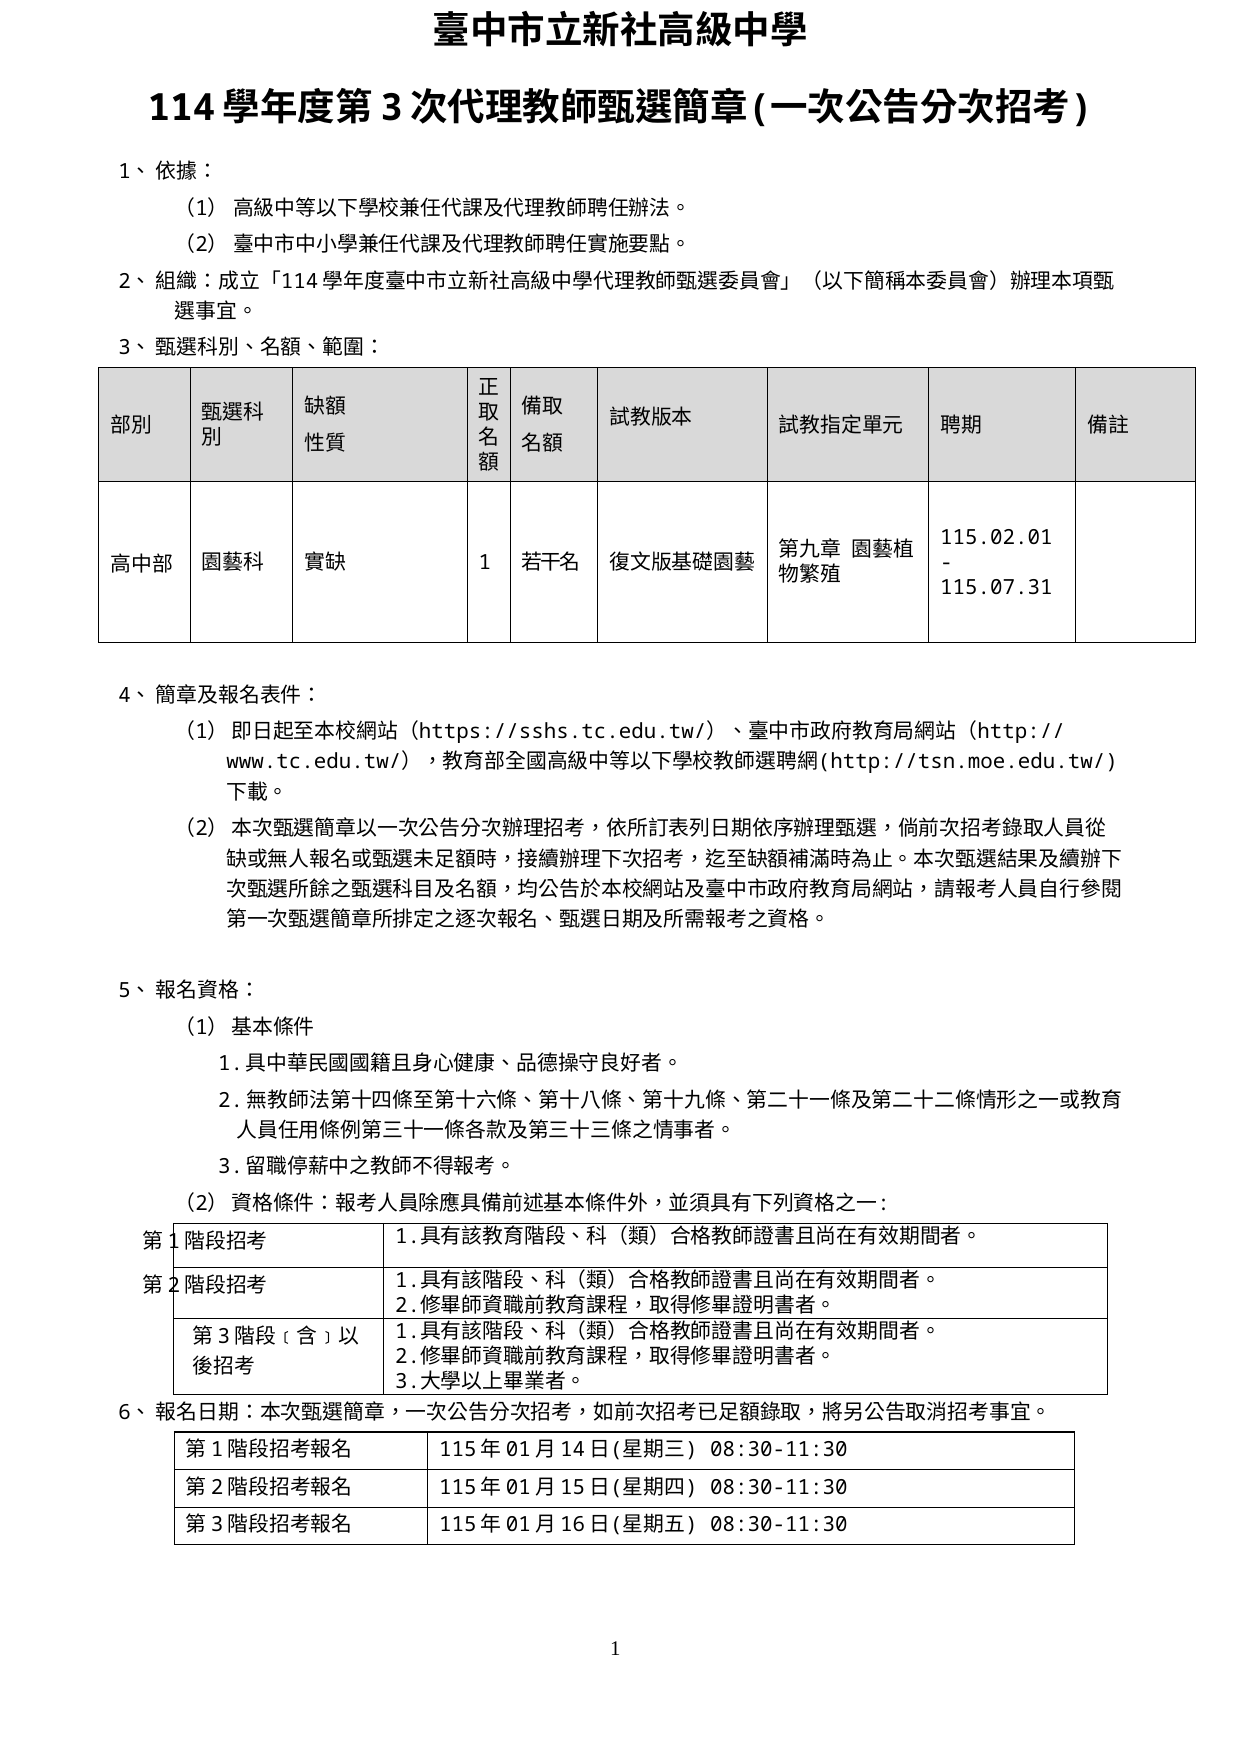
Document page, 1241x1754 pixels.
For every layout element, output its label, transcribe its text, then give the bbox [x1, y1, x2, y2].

list 組織：成立「114學年度臺中市立新社高級中學代理教師甄選委員會」（以下簡稱本委員會）辦理本項甄選事宜。 [118, 264, 1122, 324]
list 留職停薪中之教師不得報考。 [218, 1150, 1122, 1180]
table_header 備取 名額 [511, 368, 597, 481]
table_cell 115.02.01- 115.07.31 [929, 482, 1075, 642]
table_cell 1.具有該階段、科（類）合格教師證書且尚在有效期間者。 2.修畢師資職前教育課程，取得修畢證明書者。 3.大學以上畢業者。 [384, 1319, 1107, 1394]
table_cell 實缺 [293, 482, 467, 642]
table_header 甄選科別 [191, 368, 292, 481]
table_header 115年01月14日(星期三) 08:30-11:30 [428, 1433, 1074, 1469]
table_cell 第3階段招考報名 [175, 1508, 427, 1544]
list 臺中市中小學兼任代課及代理教師聘任實施要點。 [174, 227, 1122, 258]
table_cell 1.具有該階段、科（類）合格教師證書且尚在有效期間者。 2.修畢師資職前教育課程，取得修畢證明書者。 [384, 1268, 1107, 1318]
text 114學年度第3次代理教師甄選簡章(一次公告分次招考) [118, 77, 1122, 131]
table_header 備註 [1076, 368, 1195, 481]
table_header 正取名額 [468, 368, 510, 481]
list 即日起至本校網站（https://sshs.tc.edu.tw/）、臺中市政府教育局網站（http://www.tc.edu.tw/），教育部全國高級中等以下學校教師選聘網(http://tsn.moe.edu.tw/)下載。 [174, 714, 1122, 805]
table_cell 若干名 [511, 482, 597, 642]
list 報名資格： [118, 973, 1122, 1004]
list 本次甄選簡章以一次公告分次辦理招考，依所訂表列日期依序辦理甄選，倘前次招考錄取人員從缺或無人報名或甄選未足額時，接續辦理下次招考，迄至缺額補滿時為止。本次甄選結果及續辦下次甄選所餘之甄選科目及名額，均公告於本校網站及臺中市政府教育局網站，請報考人員自行參閱第一次甄選簡章所排定之逐次報名、甄選日期及所需報考之資格。 [174, 811, 1122, 932]
table_header 第1階段招考 [174, 1224, 383, 1267]
table_cell 第2階段招考報名 [175, 1470, 427, 1507]
table_cell 1 [468, 482, 510, 642]
table_cell 園藝科 [191, 482, 292, 642]
list 具中華民國國籍且身心健康、品德操守良好者。 [218, 1046, 1122, 1077]
list 依據： [118, 154, 1122, 184]
table_cell 第3階段﹝含﹞以後招考 [174, 1319, 383, 1394]
table_cell 第2階段招考 [174, 1268, 383, 1318]
list 基本條件 [174, 1010, 1122, 1040]
table_cell 復文版基礎園藝 [598, 482, 767, 642]
table_cell 高中部 [99, 482, 190, 642]
table_header 試教指定單元 [768, 368, 928, 481]
table_cell 第九章 園藝植物繁殖 [768, 482, 928, 642]
list 簡章及報名表件： [118, 678, 1122, 708]
table_header 第1階段招考報名 [175, 1433, 427, 1469]
table_cell 115年01月15日(星期四) 08:30-11:30 [428, 1470, 1074, 1507]
table_header 部別 [99, 368, 190, 481]
table_header 缺額 性質 [293, 368, 467, 481]
list 資格條件：報考人員除應具備前述基本條件外，並須具有下列資格之一: [174, 1186, 1122, 1217]
table_header 試教版本 [598, 368, 767, 481]
table_cell 115年01月16日(星期五) 08:30-11:30 [428, 1508, 1074, 1544]
table_header 1.具有該教育階段、科（類）合格教師證書且尚在有效期間者。 [384, 1224, 1107, 1267]
list 報名日期：本次甄選簡章，一次公告分次招考，如前次招考已足額錄取，將另公告取消招考事宜。 [118, 1395, 1122, 1425]
table_cell [1076, 482, 1195, 642]
text 臺中市立新社高級中學 [118, 0, 1122, 54]
list 甄選科別、名額、範圍： [118, 331, 1122, 361]
list 高級中等以下學校兼任代課及代理教師聘任辦法。 [174, 191, 1122, 221]
table_header 聘期 [929, 368, 1075, 481]
list 無教師法第十四條至第十六條、第十八條、第十九條、第二十一條及第二十二條情形之一或教育人員任用條例第三十一條各款及第三十三條之情事者。 [218, 1083, 1122, 1143]
